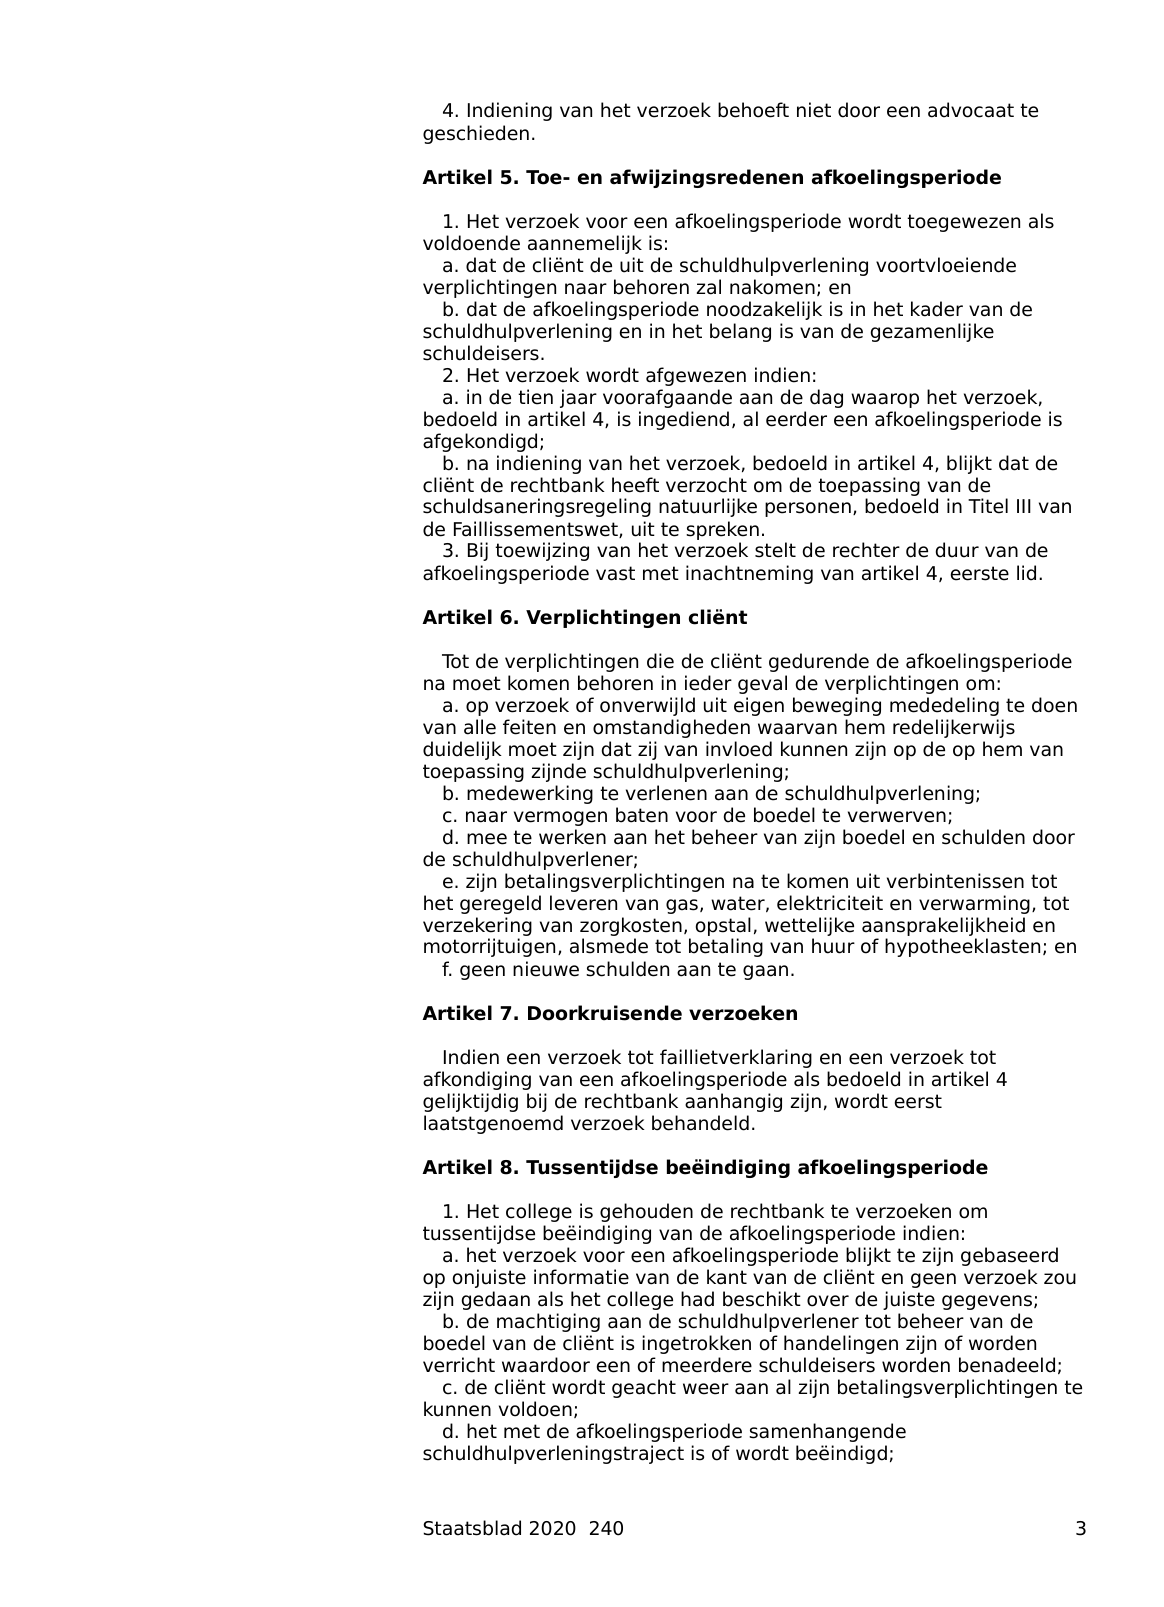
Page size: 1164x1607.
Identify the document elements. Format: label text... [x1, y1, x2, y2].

text 3. Bij toewijzing van het verzoek stelt de rechter de duur van de afkoelingsperiode vast met inachtneming van artikel 4, eerste lid. [422, 540, 1087, 584]
text 2. Het verzoek wordt afgewezen indien: [422, 364, 1087, 387]
text 1. Het verzoek voor een afkoelingsperiode wordt toegewezen als voldoende aannemelijk is: [422, 211, 1087, 255]
text 4. Indiening van het verzoek behoeft niet door een advocaat te geschieden. [422, 100, 1087, 144]
text Indien een verzoek tot faillietverklaring en een verzoek tot afkondiging van een afkoelingsperiode als bedoeld in artikel 4 gelijktijdig bij de rechtbank aanhangig zijn, wordt eerst laatstgenoemd verzoek behandeld. [422, 1047, 1087, 1135]
subtitle Artikel 7. Doorkruisende verzoeken [422, 1003, 1087, 1024]
subtitle Artikel 5. Toe- en afwijzingsredenen afkoelingsperiode [422, 167, 1087, 188]
text a. dat de cliënt de uit de schuldhulpverlening voortvloeiende verplichtingen naar behoren zal nakomen; en [422, 255, 1087, 299]
subtitle Artikel 6. Verplichtingen cliënt [422, 607, 1087, 628]
text d. het met de afkoelingsperiode samenhangende schuldhulpverleningstraject is of wordt beëindigd; [422, 1421, 1087, 1465]
text Tot de verplichtingen die de cliënt gedurende de afkoelingsperiode na moet komen behoren in ieder geval de verplichtingen om: [422, 651, 1087, 695]
text e. zijn betalingsverplichtingen na te komen uit verbintenissen tot het geregeld leveren van gas, water, elektriciteit en verwarming, tot verzekering van zorgkosten, opstal, wettelijke aansprakelijkheid en motorrijtuigen, alsmede tot betaling van huur of hypotheeklasten; en [422, 871, 1087, 958]
text b. na indiening van het verzoek, bedoeld in artikel 4, blijkt dat de cliënt de rechtbank heeft verzocht om de toepassing van de schuldsaneringsregeling natuurlijke personen, bedoeld in Titel III van de Faillissementswet, uit te spreken. [422, 452, 1087, 540]
text a. in de tien jaar voorafgaande aan de dag waarop het verzoek, bedoeld in artikel 4, is ingediend, al eerder een afkoelingsperiode is afgekondigd; [422, 387, 1087, 452]
text c. naar vermogen baten voor de boedel te verwerven; [422, 804, 1087, 827]
text b. de machtiging aan de schuldhulpverlener tot beheer van de boedel van de cliënt is ingetrokken of handelingen zijn of worden verricht waardoor een of meerdere schuldeisers worden benadeeld; [422, 1311, 1087, 1377]
text f. geen nieuwe schulden aan te gaan. [422, 958, 1087, 980]
text b. dat de afkoelingsperiode noodzakelijk is in het kader van de schuldhulpverlening en in het belang is van de gezamenlijke schuldeisers. [422, 299, 1087, 364]
text b. medewerking te verlenen aan de schuldhulpverlening; [422, 783, 1087, 804]
text a. op verzoek of onverwijld uit eigen beweging mededeling te doen van alle feiten en omstandigheden waarvan hem redelijkerwijs duidelijk moet zijn dat zij van invloed kunnen zijn op de op hem van toepassing zijnde schuldhulpverlening; [422, 695, 1087, 783]
text d. mee te werken aan het beheer van zijn boedel en schulden door de schuldhulpverlener; [422, 827, 1087, 871]
text a. het verzoek voor een afkoelingsperiode blijkt te zijn gebaseerd op onjuiste informatie van de kant van de cliënt en geen verzoek zou zijn gedaan als het college had beschikt over de juiste gegevens; [422, 1245, 1087, 1311]
text 1. Het college is gehouden de rechtbank te verzoeken om tussentijdse beëindiging van de afkoelingsperiode indien: [422, 1201, 1087, 1245]
text c. de cliënt wordt geacht weer aan al zijn betalingsverplichtingen te kunnen voldoen; [422, 1377, 1087, 1421]
subtitle Artikel 8. Tussentijdse beëindiging afkoelingsperiode [422, 1157, 1087, 1179]
